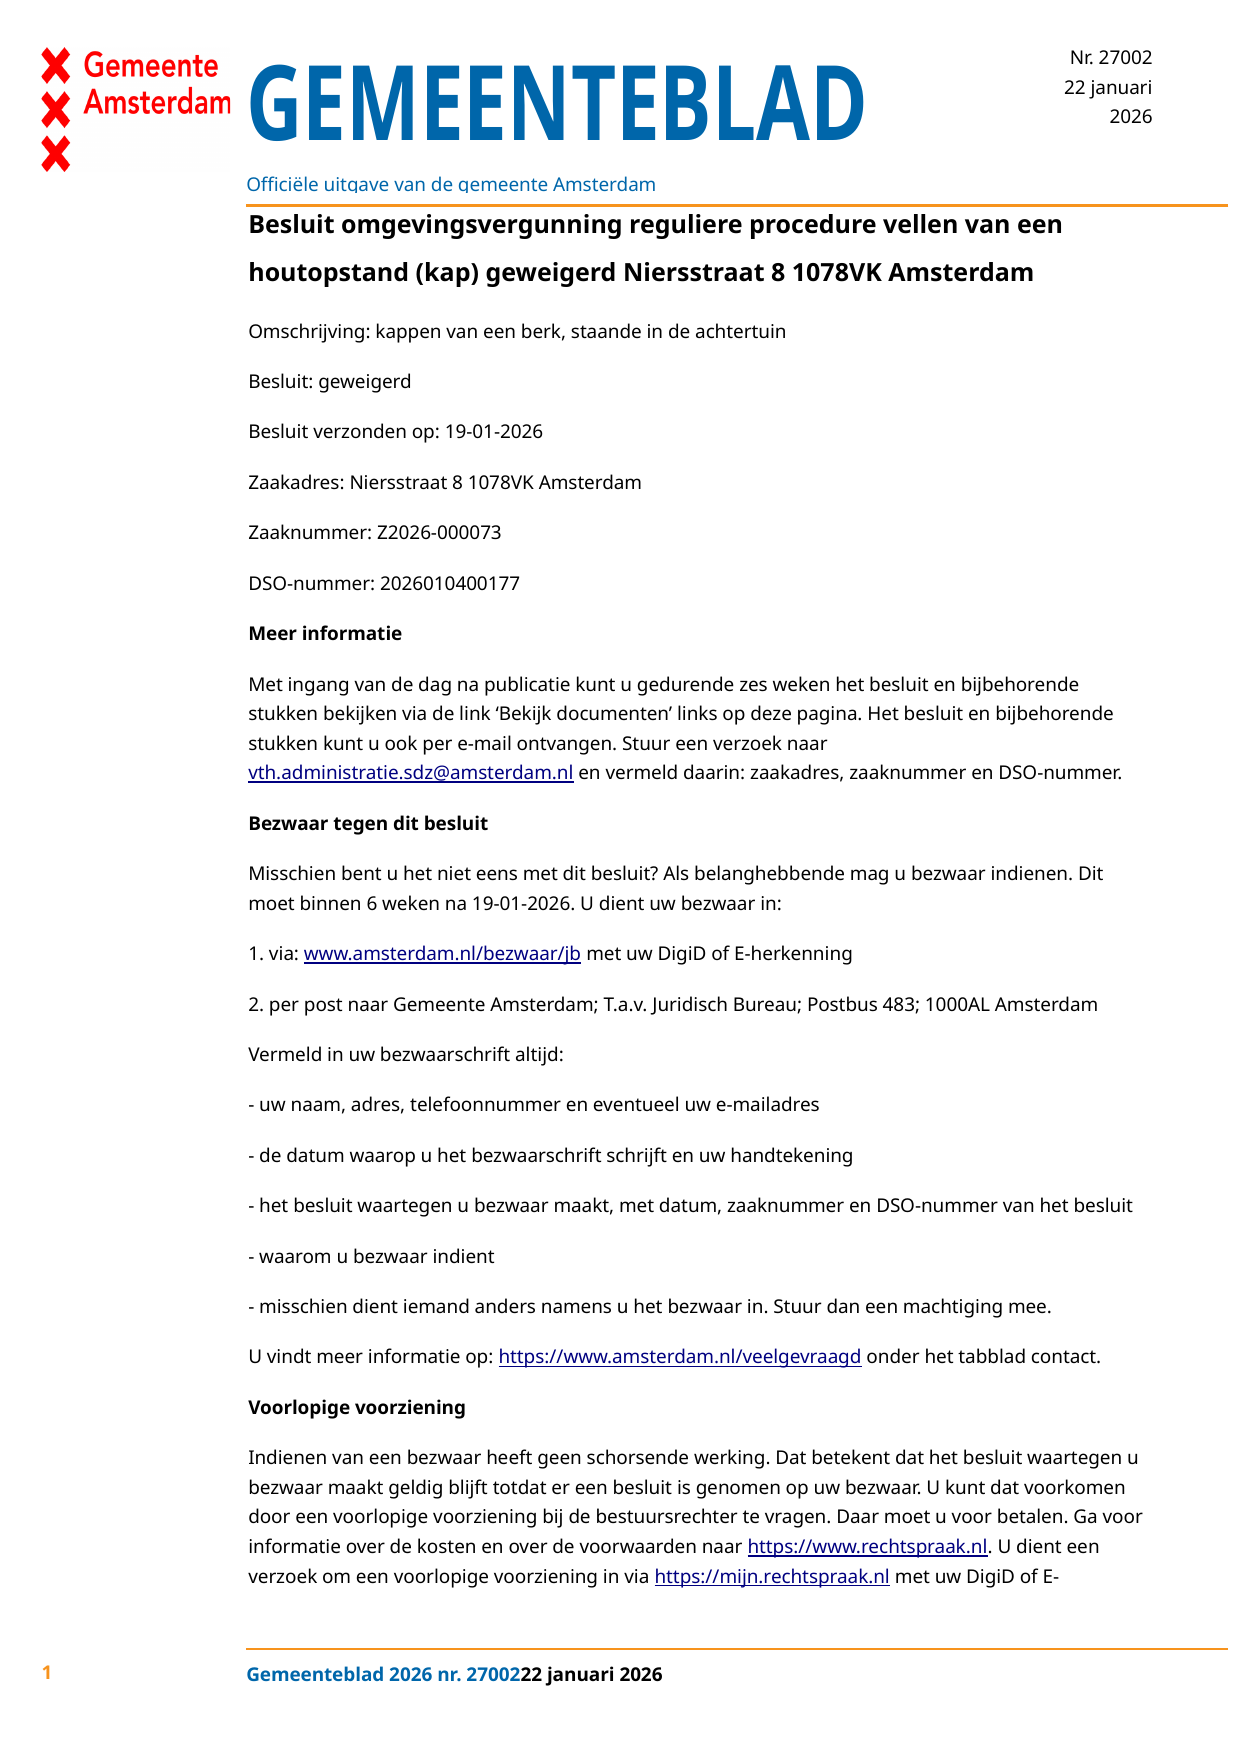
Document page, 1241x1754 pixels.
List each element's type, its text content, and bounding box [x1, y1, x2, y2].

text Vermeld in uw bezwaarschrift altijd: [248, 1041, 1152, 1067]
picture [41, 47, 231, 172]
text Besluit verzonden op: 19-01-2026 [248, 419, 1152, 444]
text U vindt meer informatie op: https://www.amsterdam.nl/veelgevraagd onder het tabblad contact. [248, 1344, 1152, 1369]
text Indienen van een bezwaar heeft geen schorsende werking. Dat betekent dat het besluit waartegen u bezwaar maakt geldig blijft totdat er een besluit is genomen op uw bezwaar. U kunt dat voorkomen door een voorlopige voorziening bij de bestuursrechter te vragen. Daar moet u voor betalen. Ga voor informatie over de kosten en over de voorwaarden naar https://www.rechtspraak.nl. U dient een verzoek om een voorlopige voorziening in via https://mijn.rechtspraak.nl met uw DigiD of E- [248, 1444, 1152, 1589]
text Zaakadres: Niersstraat 8 1078VK Amsterdam [248, 469, 1152, 495]
text Besluit omgevingsvergunning reguliere procedure vellen van een houtopstand (kap) geweigerd Niersstraat 8 1078VK Amsterdam [248, 207, 1152, 288]
text Bezwaar tegen dit besluit [248, 810, 1152, 836]
text - uw naam, adres, telefoonnummer en eventueel uw e-mailadres [248, 1092, 1152, 1117]
text 1. via: www.amsterdam.nl/bezwaar/jb met uw DigiD of E-herkenning [248, 940, 1152, 966]
text DSO-nummer: 2026010400177 [248, 570, 1152, 596]
text Meer informatie [248, 620, 1152, 646]
text - de datum waarop u het bezwaarschrift schrijft en uw handtekening [248, 1142, 1152, 1168]
text Met ingang van de dag na publicatie kunt u gedurende zes weken het besluit en bijbehorende stukken bekijken via de link ‘Bekijk documenten’ links op deze pagina. Het besluit en bijbehorende stukken kunt u ook per e-mail ontvangen. Stuur een verzoek naar vth.administratie.sdz@amsterdam.nl en vermeld daarin: zaakadres, zaaknummer en DSO-nummer. [248, 671, 1152, 785]
text 2. per post naar Gemeente Amsterdam; T.a.v. Juridisch Bureau; Postbus 483; 1000AL Amsterdam [248, 991, 1152, 1017]
text - waarom u bezwaar indient [248, 1243, 1152, 1269]
text Misschien bent u het niet eens met dit besluit? Als belanghebbende mag u bezwaar indienen. Dit moet binnen 6 weken na 19-01-2026. U dient uw bezwaar in: [248, 860, 1152, 916]
text - misschien dient iemand anders namens u het bezwaar in. Stuur dan een machtiging mee. [248, 1293, 1152, 1319]
text Besluit: geweigerd [248, 368, 1152, 394]
text - het besluit waartegen u bezwaar maakt, met datum, zaaknummer en DSO-nummer van het besluit [248, 1192, 1152, 1218]
text Omschrijving: kappen van een berk, staande in de achtertuin [248, 318, 1152, 344]
text Voorlopige voorziening [248, 1394, 1152, 1420]
text Zaaknummer: Z2026-000073 [248, 519, 1152, 545]
